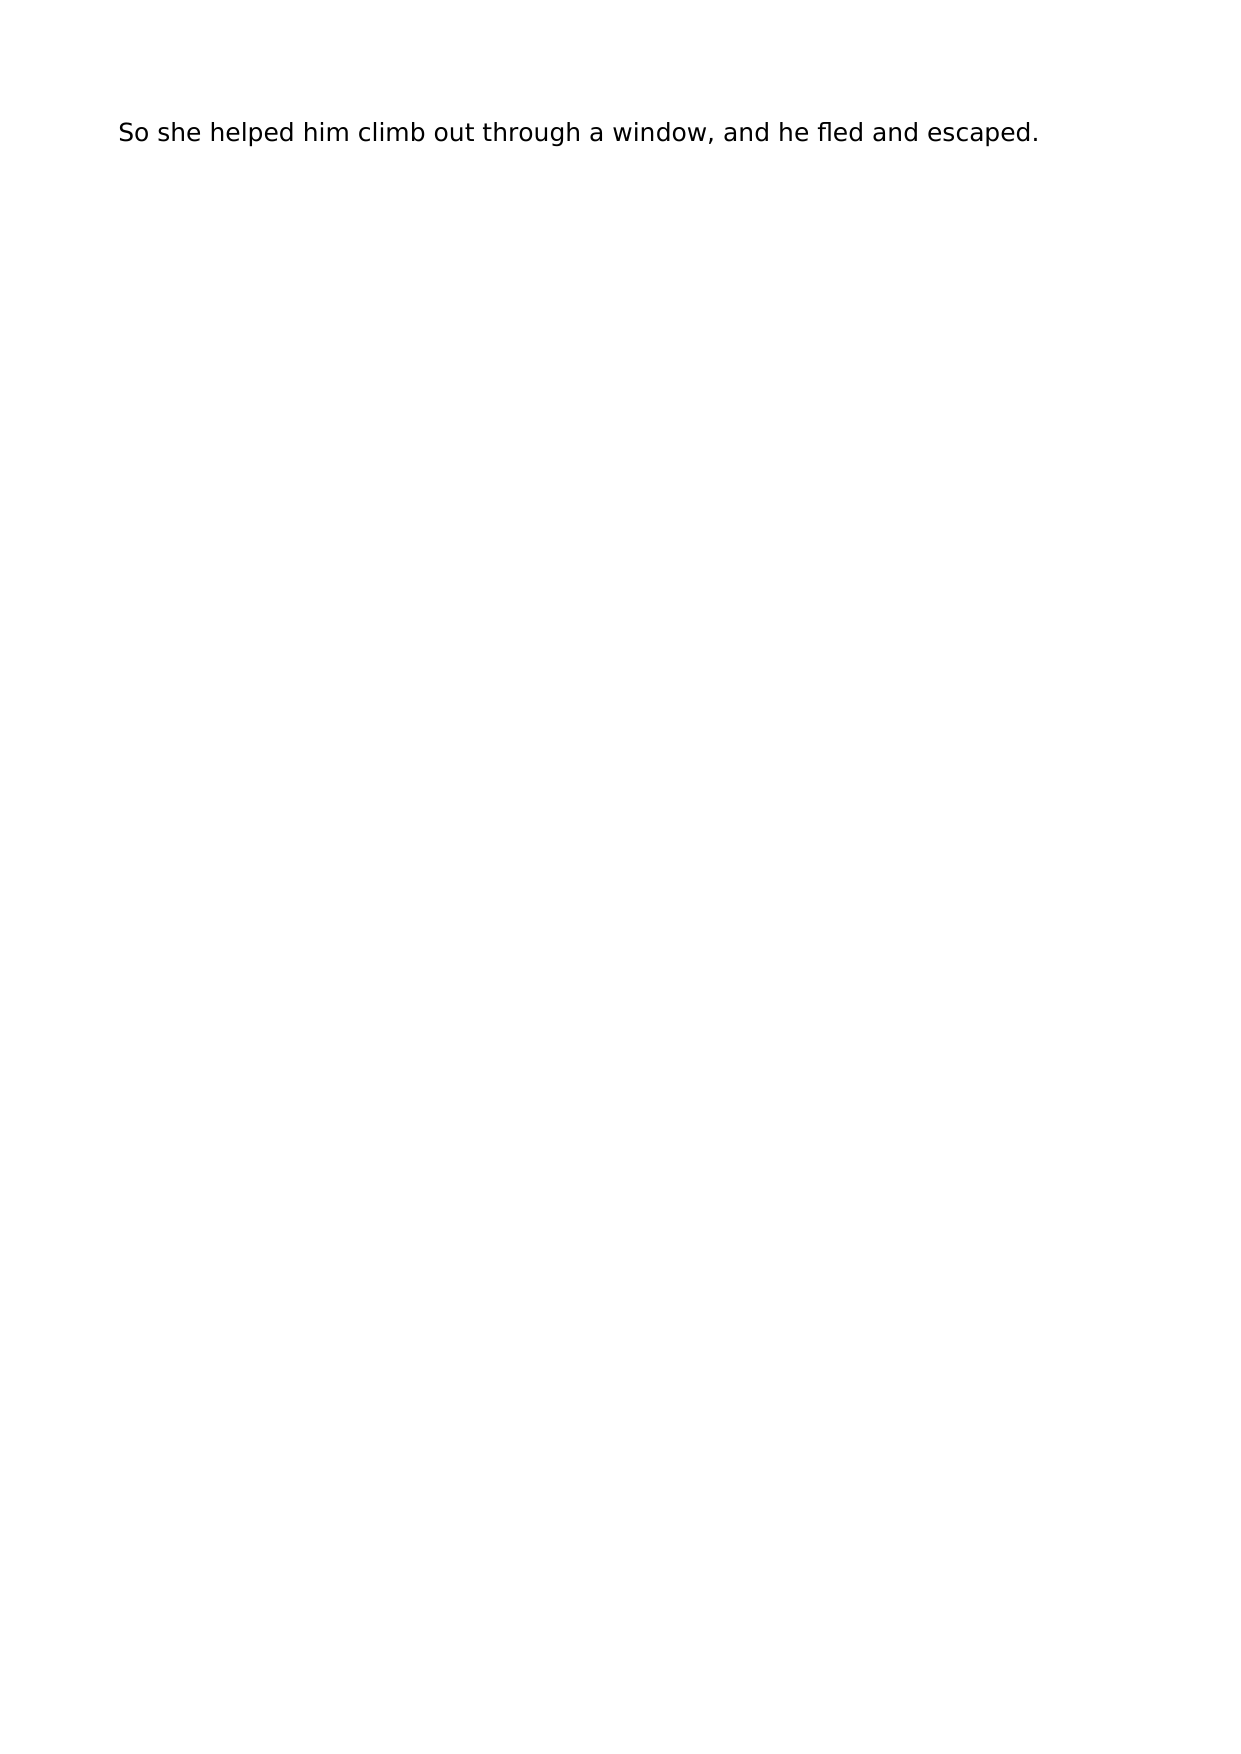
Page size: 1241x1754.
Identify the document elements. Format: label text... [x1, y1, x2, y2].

text So she helped him climb out through a window, and he fled and escaped. [118, 118, 1122, 147]
